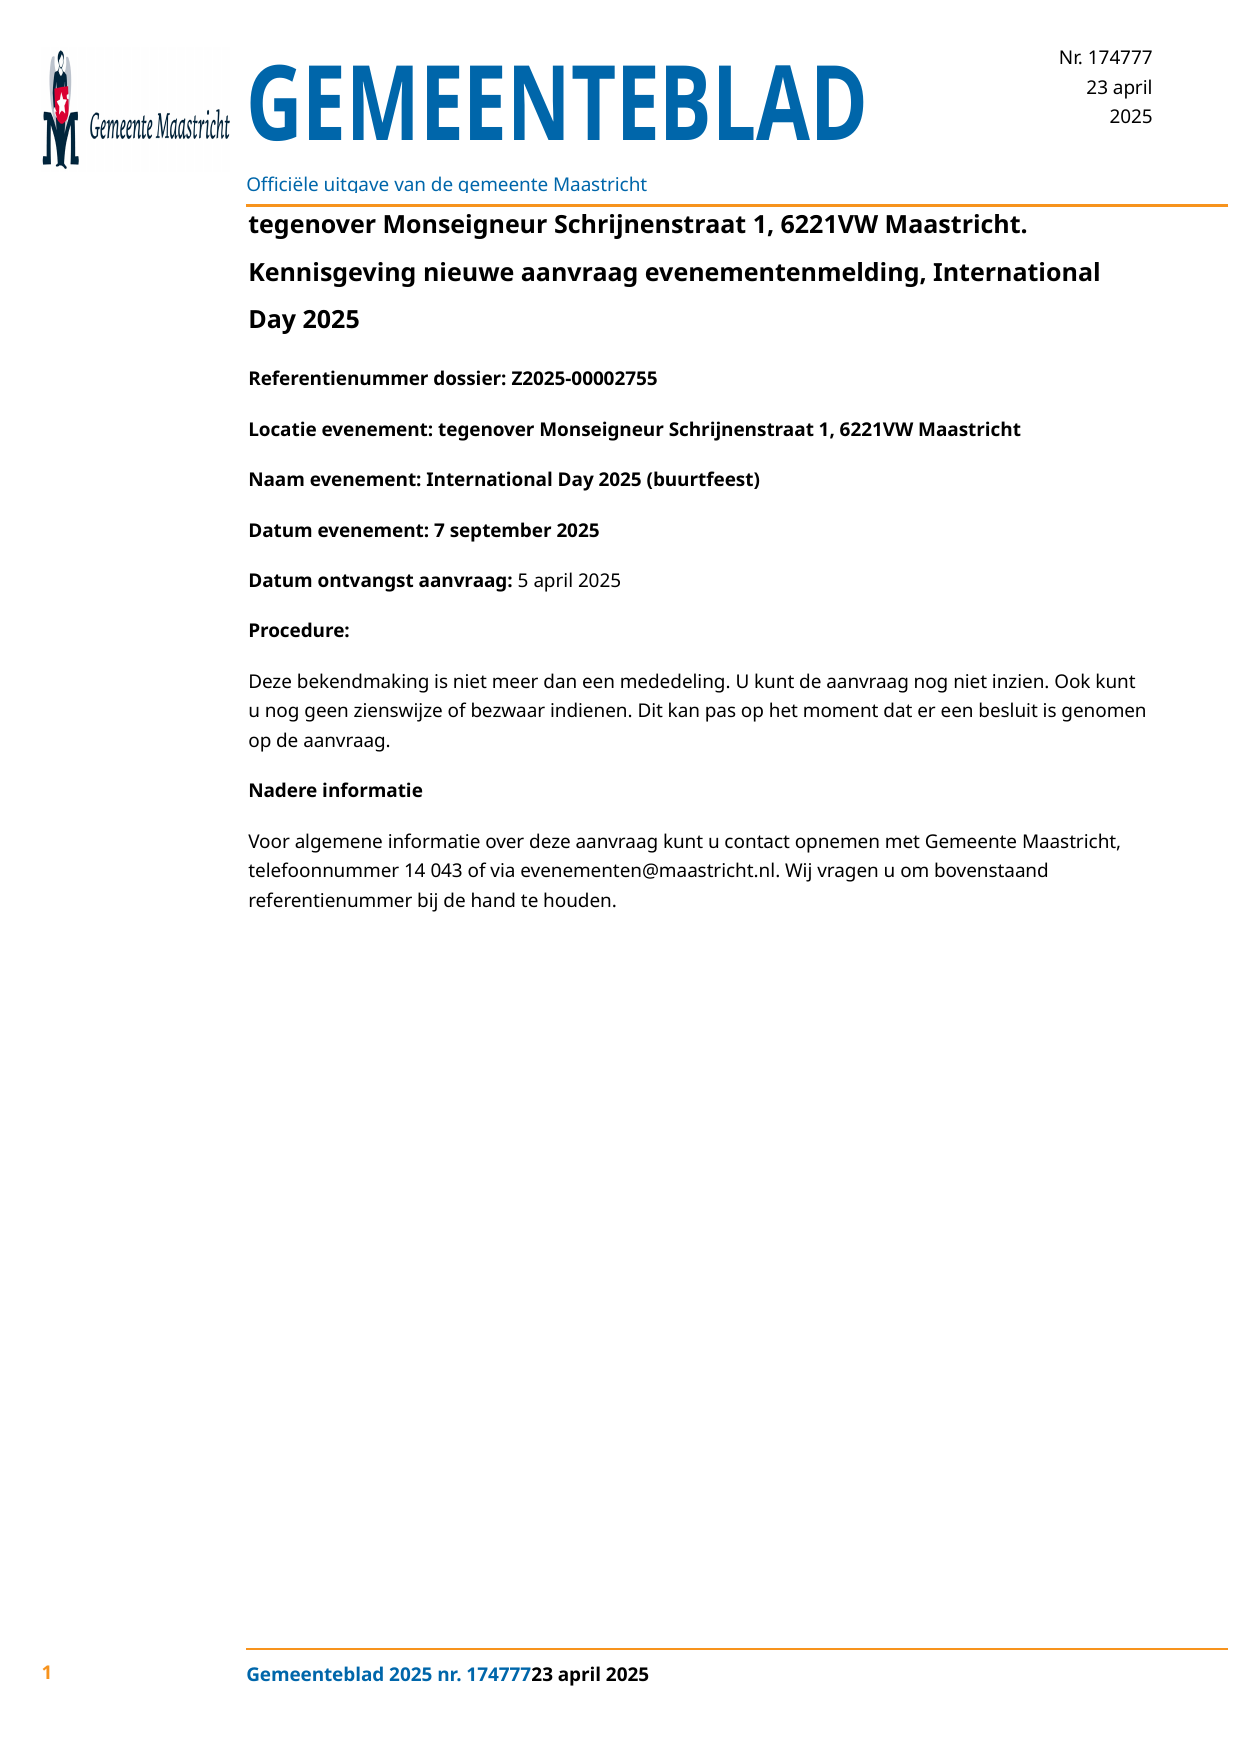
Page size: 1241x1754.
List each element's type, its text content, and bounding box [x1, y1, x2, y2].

text Datum ontvangst aanvraag: 5 april 2025 [248, 567, 1152, 593]
text Procedure: [248, 618, 1152, 643]
picture [41, 47, 231, 172]
text Referentienummer dossier: Z2025-00002755 [248, 366, 1152, 391]
text Nadere informatie [248, 778, 1152, 803]
text tegenover Monseigneur Schrijnenstraat 1, 6221VW Maastricht. Kennisgeving nieuwe aanvraag evenementenmelding, International Day 2025 [248, 207, 1152, 336]
text Locatie evenement: tegenover Monseigneur Schrijnenstraat 1, 6221VW Maastricht [248, 416, 1152, 442]
text Voor algemene informatie over deze aanvraag kunt u contact opnemen met Gemeente Maastricht, telefoonnummer 14 043 of via evenementen@maastricht.nl. Wij vragen u om bovenstaand referentienummer bij de hand te houden. [248, 828, 1152, 913]
text Datum evenement: 7 september 2025 [248, 517, 1152, 542]
text Naam evenement: International Day 2025 (buurtfeest) [248, 466, 1152, 492]
text Deze bekendmaking is niet meer dan een mededeling. U kunt de aanvraag nog niet inzien. Ook kunt u nog geen zienswijze of bezwaar indienen. Dit kan pas op het moment dat er een besluit is genomen op de aanvraag. [248, 668, 1152, 753]
